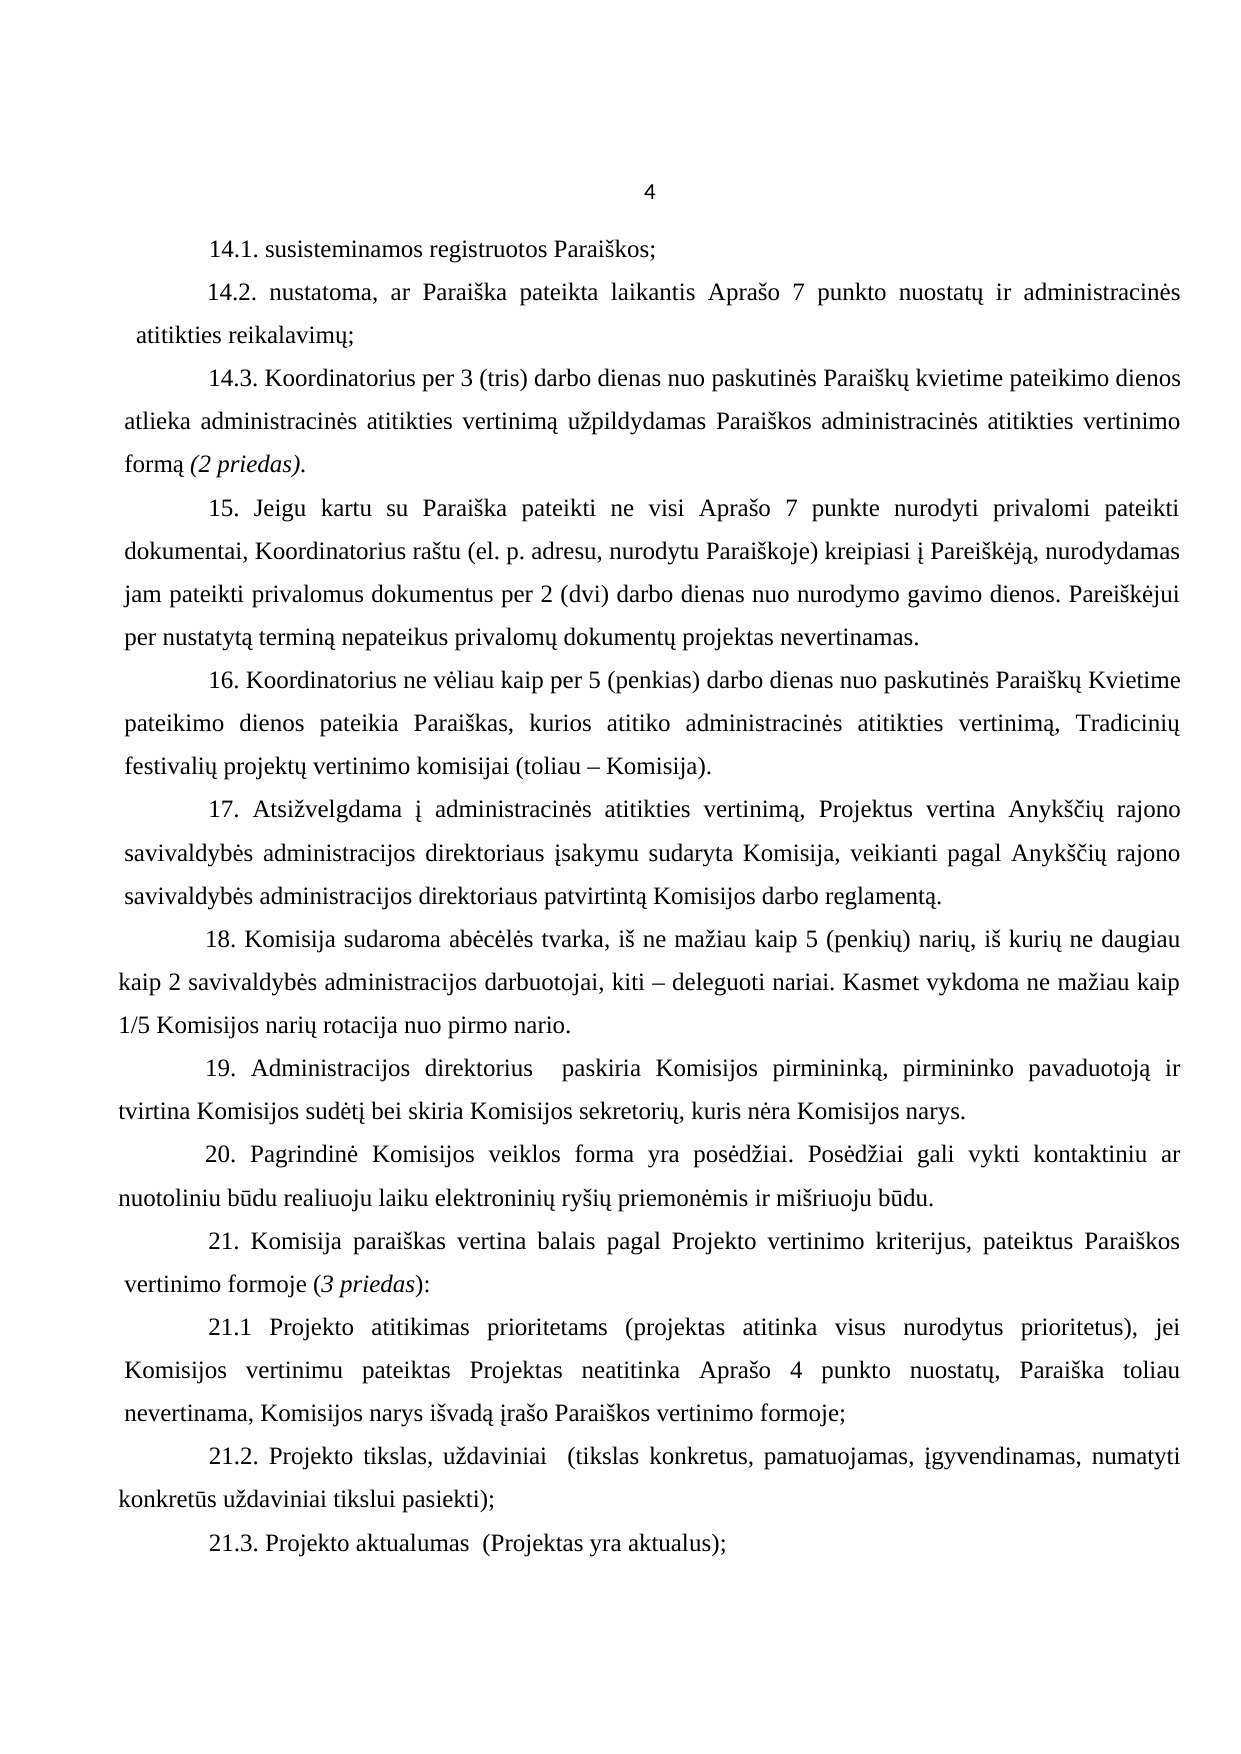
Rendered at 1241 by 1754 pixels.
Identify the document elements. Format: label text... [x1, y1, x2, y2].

text 16. Koordinatorius ne vėliau kaip per 5 (penkias) darbo dienas nuo paskutinės Paraiškų Kvietime pateikimo dienos pateikia Paraiškas, kurios atitiko administracinės atitikties vertinimą, Tradicinių festivalių projektų vertinimo komisijai (toliau – Komisija). [124, 665, 1181, 780]
text 21.3. Projekto aktualumas (Projektas yra aktualus); [118, 1528, 1181, 1556]
text 17. Atsižvelgdama į administracinės atitikties vertinimą, Projektus vertina Anykščių rajono savivaldybės administracijos direktoriaus įsakymu sudaryta Komisija, veikianti pagal Anykščių rajono savivaldybės administracijos direktoriaus patvirtintą Komisijos darbo reglamentą. [124, 794, 1181, 909]
text 21. Komisija paraiškas vertina balais pagal Projekto vertinimo kriterijus, pateiktus Paraiškos vertinimo formoje (3 priedas): [124, 1226, 1181, 1298]
text 14.1. susisteminamos registruotos Paraiškos; [118, 234, 1181, 263]
text 21.2. Projekto tikslas, uždaviniai (tikslas konkretus, pamatuojamas, įgyvendinamas, numatyti konkretūs uždaviniai tikslui pasiekti); [118, 1441, 1181, 1513]
text 19. Administracijos direktorius paskiria Komisijos pirmininką, pirmininko pavaduotoją ir tvirtina Komisijos sudėtį bei skiria Komisijos sekretorių, kuris nėra Komisijos narys. [118, 1053, 1181, 1125]
text 21.1 Projekto atitikimas prioritetams (projektas atitinka visus nurodytus prioritetus), jei Komisijos vertinimu pateiktas Projektas neatitinka Aprašo 4 punkto nuostatų, Paraiška toliau nevertinama, Komisijos narys išvadą įrašo Paraiškos vertinimo formoje; [124, 1312, 1181, 1427]
text 15. Jeigu kartu su Paraiška pateikti ne visi Aprašo 7 punkte nurodyti privalomi pateikti dokumentai, Koordinatorius raštu (el. p. adresu, nurodytu Paraiškoje) kreipiasi į Pareiškėją, nurodydamas jam pateikti privalomus dokumentus per 2 (dvi) darbo dienas nuo nurodymo gavimo dienos. Pareiškėjui per nustatytą terminą nepateikus privalomų dokumentų projektas nevertinamas. [124, 493, 1181, 651]
text 18. Komisija sudaroma abėcėlės tvarka, iš ne mažiau kaip 5 (penkių) narių, iš kurių ne daugiau kaip 2 savivaldybės administracijos darbuotojai, kiti – deleguoti nariai. Kasmet vykdoma ne mažiau kaip 1/5 Komisijos narių rotacija nuo pirmo nario. [118, 924, 1181, 1039]
text 14.3. Koordinatorius per 3 (tris) darbo dienas nuo paskutinės Paraiškų kvietime pateikimo dienos atlieka administracinės atitikties vertinimą užpildydamas Paraiškos administracinės atitikties vertinimo formą (2 priedas). [124, 363, 1181, 478]
text 20. Pagrindinė Komisijos veiklos forma yra posėdžiai. Posėdžiai gali vykti kontaktiniu ar nuotoliniu būdu realiuoju laiku elektroninių ryšių priemonėmis ir mišriuoju būdu. [118, 1139, 1181, 1211]
text 14.2. nustatoma, ar Paraiška pateikta laikantis Aprašo 7 punkto nuostatų ir administracinės atitikties reikalavimų; [136, 277, 1181, 349]
